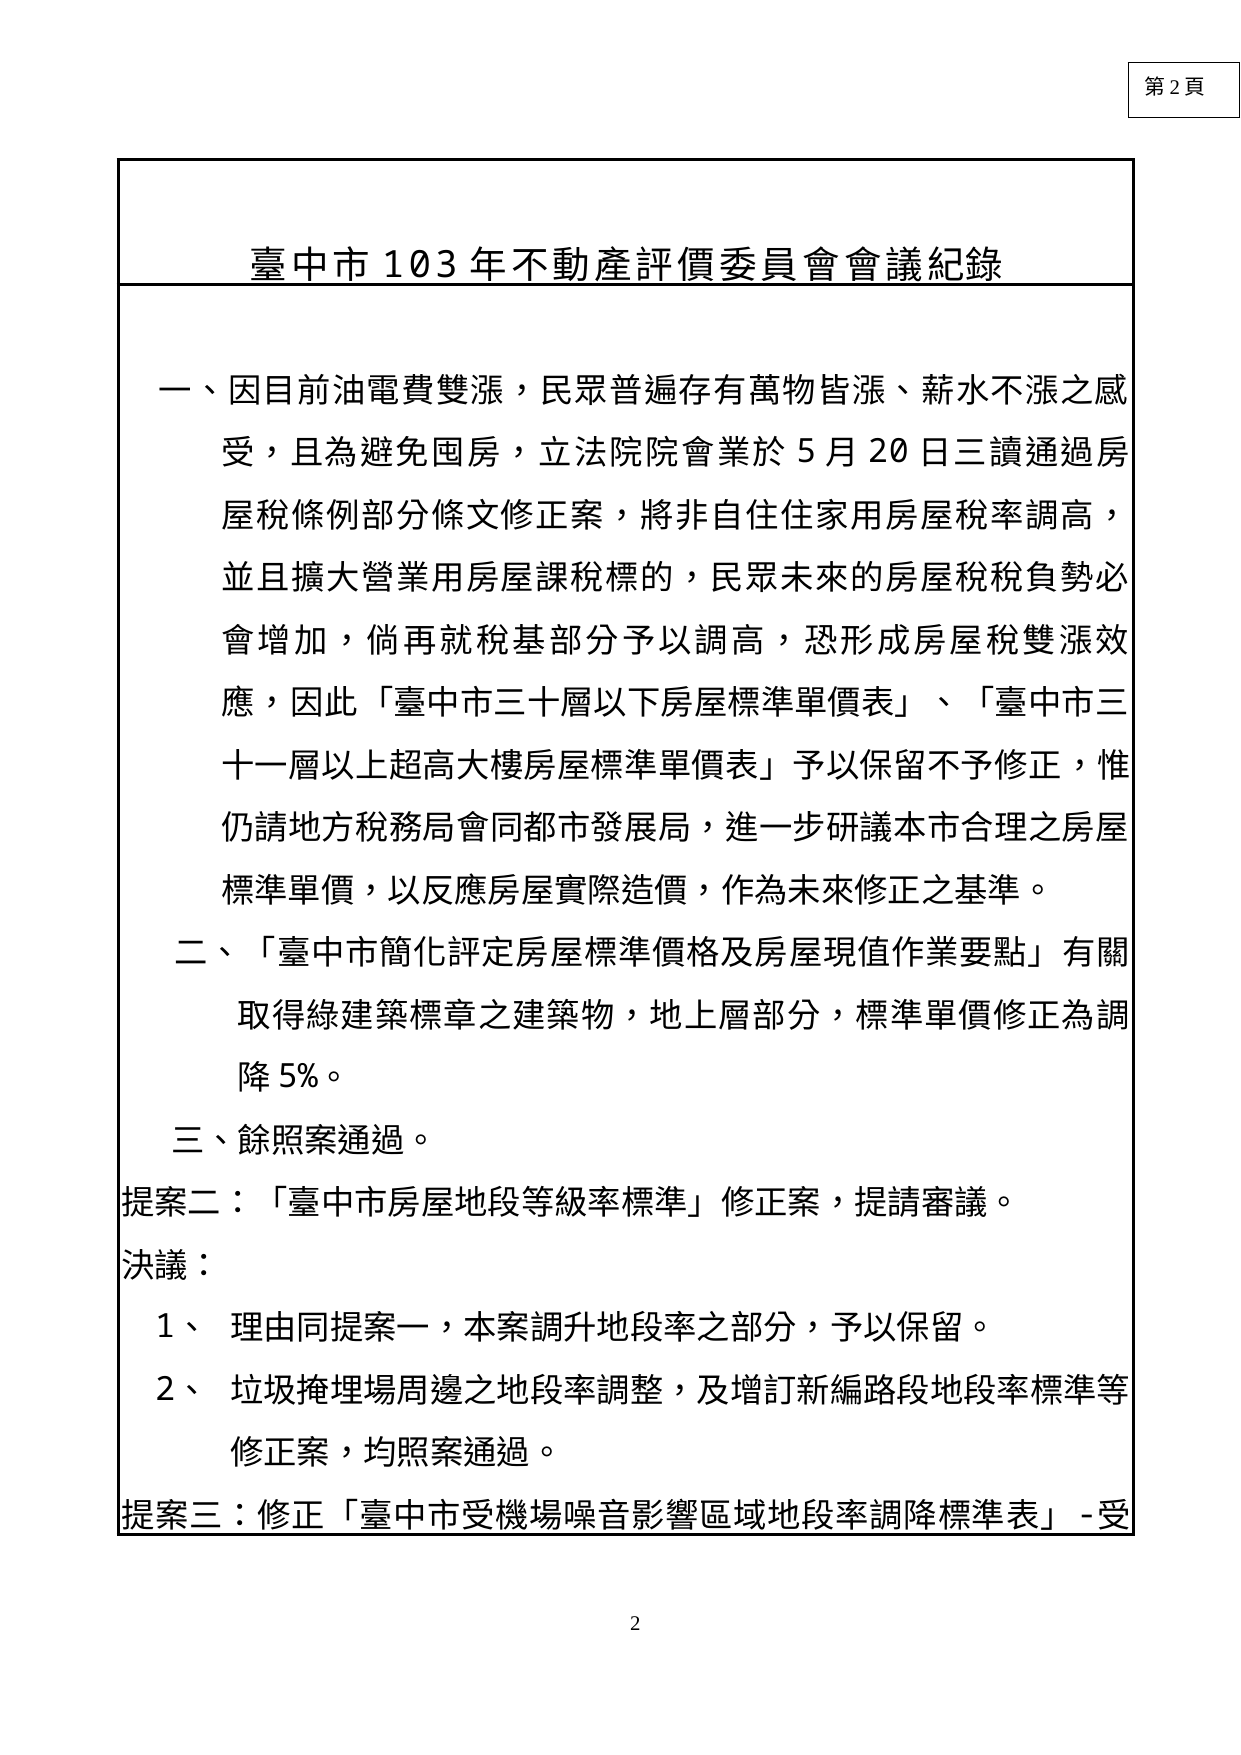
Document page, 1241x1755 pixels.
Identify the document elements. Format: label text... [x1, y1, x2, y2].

table_header 臺中市103年不動產評價委員會會議紀錄 [120, 161, 1132, 283]
table_cell 一、因目前油電費雙漲，民眾普遍存有萬物皆漲、薪水不漲之感受，且為避免囤房，立法院院會業於5月20日三讀通過房屋稅條例部分條文修正案，將非自住住家用房屋稅率調高，並且擴大營業用房屋課稅標的，民眾未來的房屋稅稅負勢必會增加，倘再就稅基部分予以調高，恐形成房屋稅雙漲效應，因此「臺中市三十層以下房屋標準單價表」、「臺中市三十一層以上超高大樓房屋標準單價表」予以保留不予修正，惟仍請地方稅務局會同都市發展局，進一步研議本市合理之房屋標準單價，以反應房屋實際造價，作為未來修正之基準。 二、「臺中市簡化評定房屋標準價格及房屋現值作業要點」有關取得綠建築標章之建築物，地上層部分，標準單價修正為調降5%。 三、餘照案通過。 提案二：「臺中市房屋地段等級率標準」修正案，提請審議。 決議： 理由同提案一，本案調升地段率之部分，予以保留。 垃圾掩埋場周邊之地段率調整，及增訂新編路段地段率標準等修正案，均照案通過。 提案三：修正「臺中市受機場噪音影響區域地段率調降標準表」-受 [120, 286, 1132, 1533]
